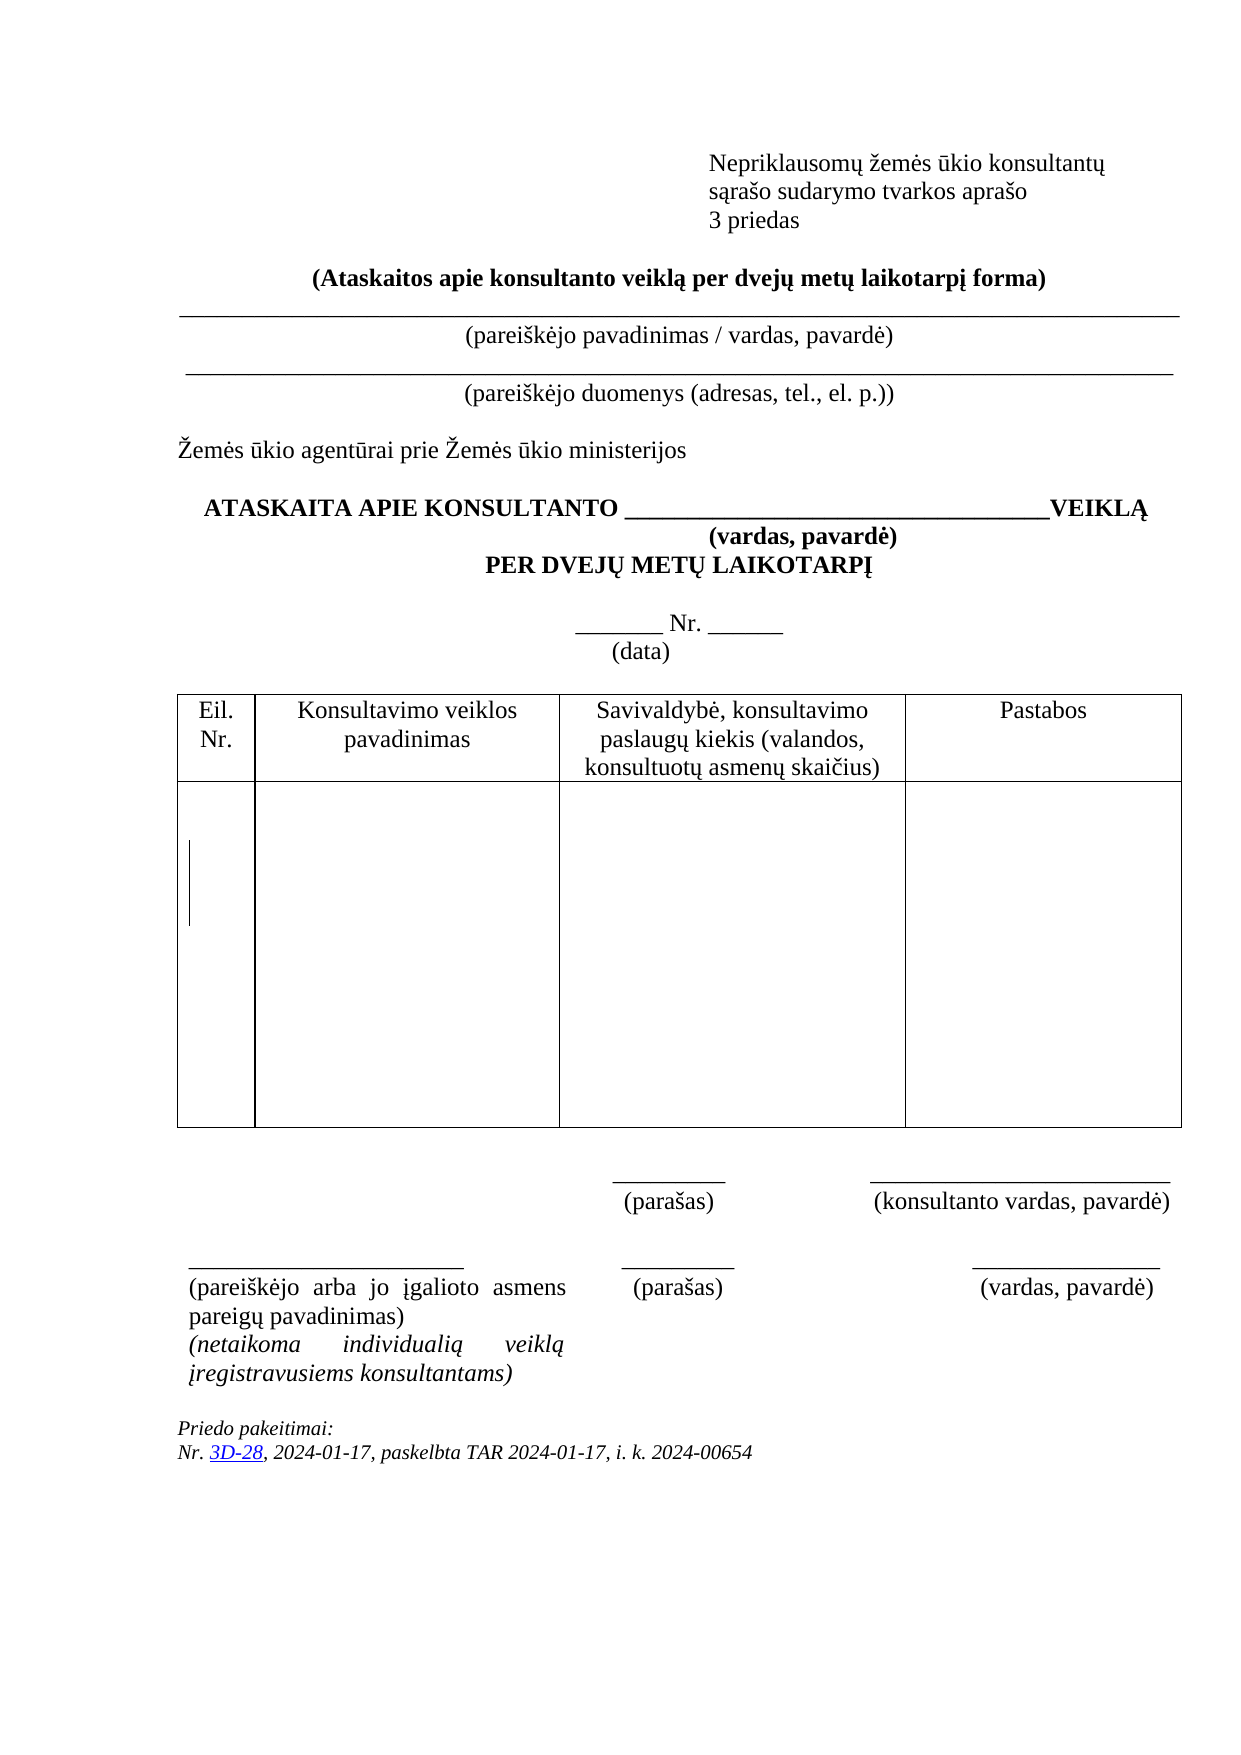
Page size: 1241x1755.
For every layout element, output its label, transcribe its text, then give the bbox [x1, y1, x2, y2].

table_header Eil. Nr. [178, 695, 254, 781]
text ATASKAITA APIE KONSULTANTO __________________________________VEIKLĄ [177, 493, 1181, 521]
text (vardas, pavardė) [177, 521, 1181, 550]
table_header ________________________ (konsultanto vardas, pavardė) [856, 1157, 1181, 1214]
table_cell [178, 782, 254, 1127]
table_header [177, 1157, 481, 1214]
table_header _________ (parašas) [578, 1243, 778, 1387]
table_header Konsultavimo veiklos pavadinimas [256, 695, 559, 781]
text Priedo pakeitimai: [177, 1416, 1181, 1440]
text Nepriklausomų žemės ūkio konsultantų [709, 148, 1181, 176]
text (pareiškėjo pavadinimas / vardas, pavardė) [177, 320, 1181, 349]
table_header Savivaldybė, konsultavimo paslaugų kiekis (valandos, konsultuotų asmenų skaičius) [560, 695, 905, 781]
table_cell [256, 782, 559, 1127]
table_header Pastabos [906, 695, 1181, 781]
text (Ataskaitos apie konsultanto veiklą per dvejų metų laikotarpį forma) [177, 263, 1181, 291]
table_header _______________ (vardas, pavardė) [778, 1243, 1171, 1387]
table_cell [560, 782, 905, 1127]
table_header ______________________ (pareiškėjo arba jo įgalioto asmens pareigų pavadinimas) (netaikoma individualią veiklą įregistravusiems konsultantams) [177, 1243, 578, 1387]
text PER DVEJŲ METŲ LAIKOTARPĮ [177, 550, 1181, 579]
text (data) [177, 636, 1181, 665]
text Žemės ūkio agentūrai prie Žemės ūkio ministerijos [177, 435, 1181, 464]
text sąrašo sudarymo tvarkos aprašo [709, 176, 1181, 205]
text 3 priedas [709, 205, 1181, 234]
table_header _________ (parašas) [481, 1157, 856, 1214]
text (pareiškėjo duomenys (adresas, tel., el. p.)) [177, 378, 1181, 406]
text _______________________________________________________________________________ [177, 349, 1181, 378]
text _______ Nr. ______ [177, 608, 1181, 636]
text Nr. 3D-28, 2024-01-17, paskelbta TAR 2024-01-17, i. k. 2024-00654 [177, 1440, 1181, 1464]
text ________________________________________________________________________________ [177, 291, 1181, 320]
table_cell [906, 782, 1181, 1127]
